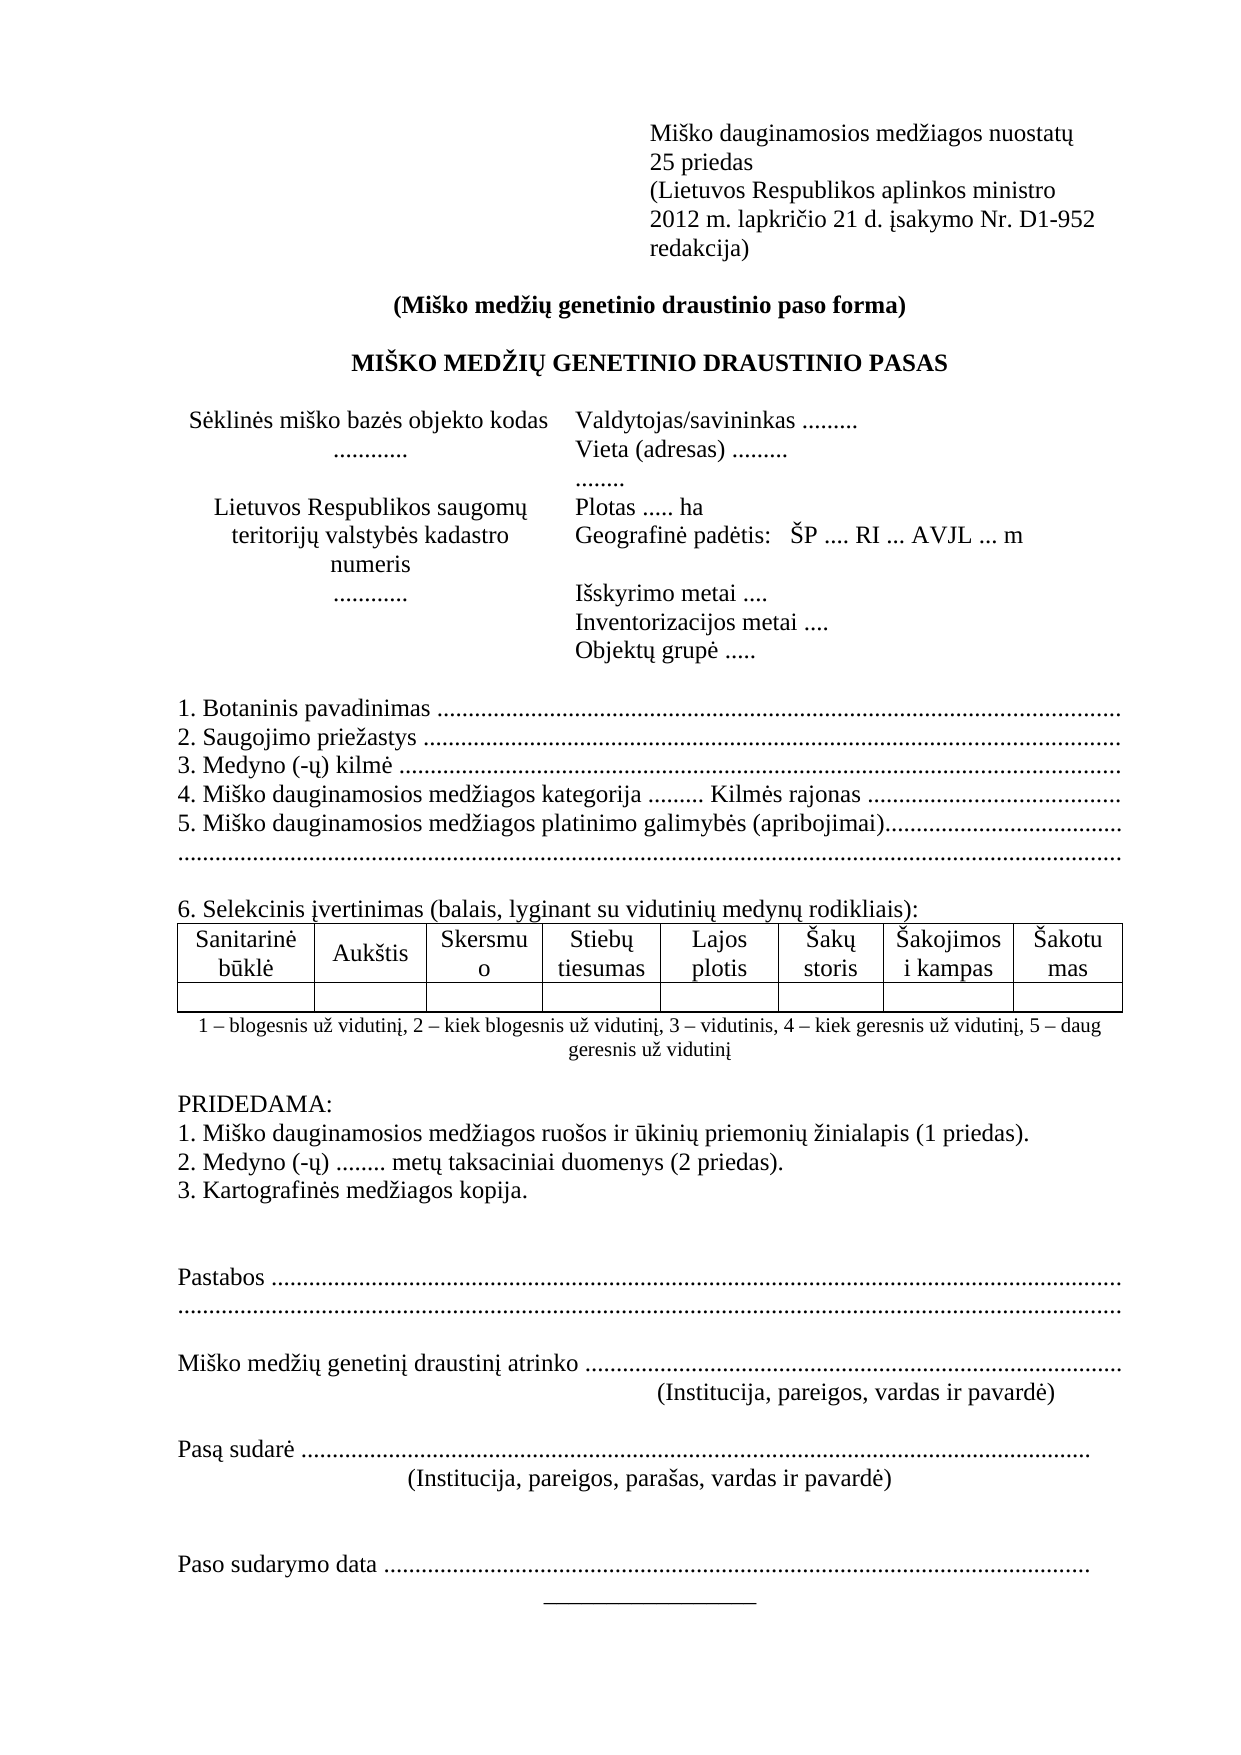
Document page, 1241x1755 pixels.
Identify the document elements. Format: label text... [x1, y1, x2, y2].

text Pasą sudarė .................................................. [177, 1434, 1091, 1463]
text ... [177, 837, 1122, 866]
text 1 – blogesnis už vidutinį, 2 – kiek blogesnis už vidutinį, 3 – vidutinis, 4 – kiek geresnis už vidutinį, 5 – daug geresnis už vidutinį [177, 1013, 1122, 1061]
text (Institucija, pareigos, parašas, vardas ir pavardė) [177, 1463, 1122, 1492]
table_cell Išskyrimo metai .... [564, 578, 1122, 607]
table_header Sėklinės miško bazės objekto kodas [177, 406, 563, 434]
table_header Skersmuo [427, 924, 542, 982]
table_cell [177, 636, 563, 664]
table_cell [427, 983, 542, 1011]
text 3. Medyno (-ų) kilmė . [177, 751, 1122, 779]
table_cell Inventorizacijos metai .... [564, 607, 1122, 636]
table_header Šakotumas [1014, 924, 1122, 982]
table_cell [661, 983, 778, 1011]
text Pastabos [177, 1262, 1122, 1291]
text 2012 m. lapkričio 21 d. įsakymo Nr. D1-952 [649, 204, 1122, 233]
table_cell Objektų grupė ..... [564, 636, 1122, 664]
text 6. Selekcinis įvertinimas (balais, lyginant su vidutinių medynų rodikliais): [177, 894, 1122, 923]
table_cell ............ [177, 434, 563, 492]
table_header Aukštis [315, 924, 426, 982]
text MIŠKO MEDŽIŲ GENETINIO DRAUSTINIO PASAS [177, 348, 1122, 377]
text (Institucija, pareigos, vardas ir pavardė) [590, 1377, 1122, 1406]
table_cell Plotas ..... ha [564, 492, 1122, 521]
table_header Sanitarinė būklė [178, 924, 314, 982]
text (Lietuvos Respublikos aplinkos ministro [649, 176, 1122, 204]
table_header Lajos plotis [661, 924, 778, 982]
text _________________ [177, 1578, 1122, 1607]
table_header Šakų storis [779, 924, 883, 982]
text Miško medžių genetinį draustinį atrinko [177, 1348, 1122, 1377]
table_cell [779, 983, 883, 1011]
table_cell Lietuvos Respublikos saugomų teritorijų valstybės kadastro numeris [177, 492, 563, 578]
text 1. Miško dauginamosios medžiagos ruošos ir ūkinių priemonių žinialapis (1 priedas). [177, 1118, 1122, 1147]
text Paso sudarymo data [177, 1549, 1091, 1578]
text PRIDEDAMA: [177, 1089, 1122, 1118]
table_header Šakojimosi kampas [884, 924, 1013, 982]
text redakcija) [649, 233, 1122, 262]
text 1. Botaninis pavadinimas [177, 693, 1122, 722]
text (Miško medžių genetinio draustinio paso forma) [177, 291, 1122, 319]
table_cell [1014, 983, 1122, 1011]
table_cell [178, 983, 314, 1011]
text Miško dauginamosios medžiagos nuostatų [649, 118, 1122, 147]
table_cell Geografinė padėtis: ŠP .... RI ... AVJL ... m [564, 521, 1122, 578]
text 2. Medyno (-ų) ........ metų taksaciniai duomenys (2 priedas). [177, 1147, 1122, 1176]
table_cell Vieta (adresas) ......... ........ [564, 434, 1122, 492]
table_cell ............ [177, 578, 563, 607]
text ... [177, 1291, 1122, 1319]
text 3. Kartografinės medžiagos kopija. [177, 1176, 1122, 1204]
table_cell [315, 983, 426, 1011]
table_cell [177, 607, 563, 636]
table_cell [543, 983, 660, 1011]
table_cell [884, 983, 1013, 1011]
text 5. Miško dauginamosios medžiagos platinimo galimybės (apribojimai) [177, 808, 1122, 837]
table_header Valdytojas/savininkas ......... [564, 406, 1122, 434]
text 2. Saugojimo priežastys [177, 722, 1122, 751]
text 4. Miško dauginamosios medžiagos kategorija ......... Kilmės rajonas [177, 779, 1122, 808]
table_header Stiebų tiesumas [543, 924, 660, 982]
text 25 priedas [649, 147, 1122, 176]
